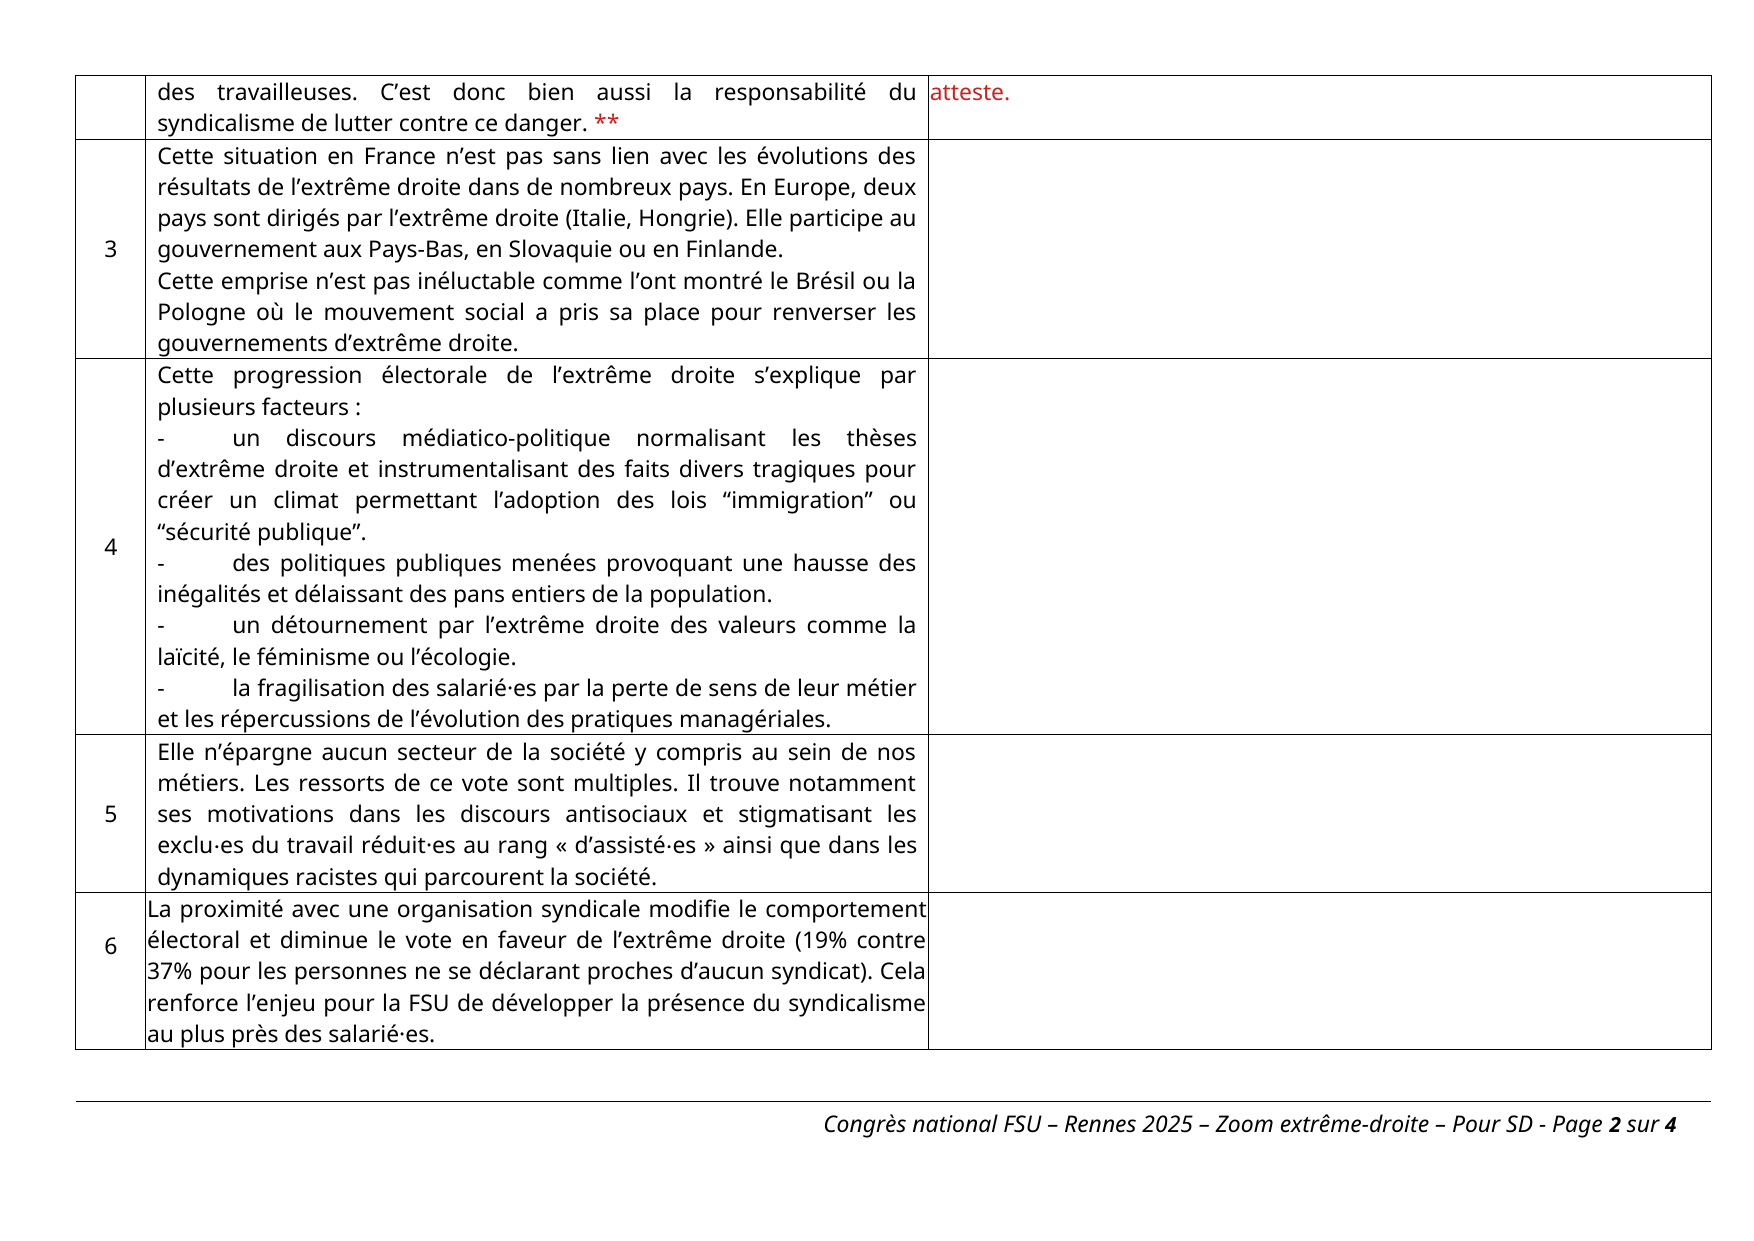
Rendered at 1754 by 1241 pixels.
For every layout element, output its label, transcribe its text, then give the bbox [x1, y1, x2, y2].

table_cell 6 [76, 893, 145, 1049]
table_cell des travailleuses. C’est donc bien aussi la responsabilité du syndicalisme de lutter contre ce danger. ** [146, 76, 928, 138]
table_cell 5 [76, 735, 145, 892]
table_cell [929, 140, 1711, 358]
table_cell 4 [76, 359, 145, 734]
table_cell La proximité avec une organisation syndicale modifie le comportement électoral et diminue le vote en faveur de l’extrême droite (19% contre 37% pour les personnes ne se déclarant proches d’aucun syndicat). Cela renforce l’enjeu pour la FSU de développer la présence du syndicalisme au plus près des salarié·es. [146, 893, 928, 1049]
table_cell [76, 76, 145, 138]
table_cell Cette progression électorale de l’extrême droite s’explique par plusieurs facteurs : - un discours médiatico-politique normalisant les thèses d’extrême droite et instrumentalisant des faits divers tragiques pour créer un climat permettant l’adoption des lois “immigration” ou “sécurité publique”. - des politiques publiques menées provoquant une hausse des inégalités et délaissant des pans entiers de la population. - un détournement par l’extrême droite des valeurs comme la laïcité, le féminisme ou l’écologie. - la fragilisation des salarié·es par la perte de sens de leur métier et les répercussions de l’évolution des pratiques managériales. [146, 359, 928, 734]
table_cell Elle n’épargne aucun secteur de la société y compris au sein de nos métiers. Les ressorts de ce vote sont multiples. Il trouve notamment ses motivations dans les discours antisociaux et stigmatisant les exclu⋅es du travail réduit·es au rang « d’assisté⋅es » ainsi que dans les dynamiques racistes qui parcourent la société. [146, 735, 928, 892]
table_cell [929, 359, 1711, 734]
table_cell [76, 1050, 1711, 1101]
table_cell [929, 735, 1711, 892]
table_cell atteste. [929, 76, 1711, 138]
table_cell [929, 893, 1711, 1049]
table_cell Cette situation en France n’est pas sans lien avec les évolutions des résultats de l’extrême droite dans de nombreux pays. En Europe, deux pays sont dirigés par l’extrême droite (Italie, Hongrie). Elle participe au gouvernement aux Pays-Bas, en Slovaquie ou en Finlande. Cette emprise n’est pas inéluctable comme l’ont montré le Brésil ou la Pologne où le mouvement social a pris sa place pour renverser les gouvernements d’extrême droite. [146, 140, 928, 358]
table_cell 3 [76, 140, 145, 358]
